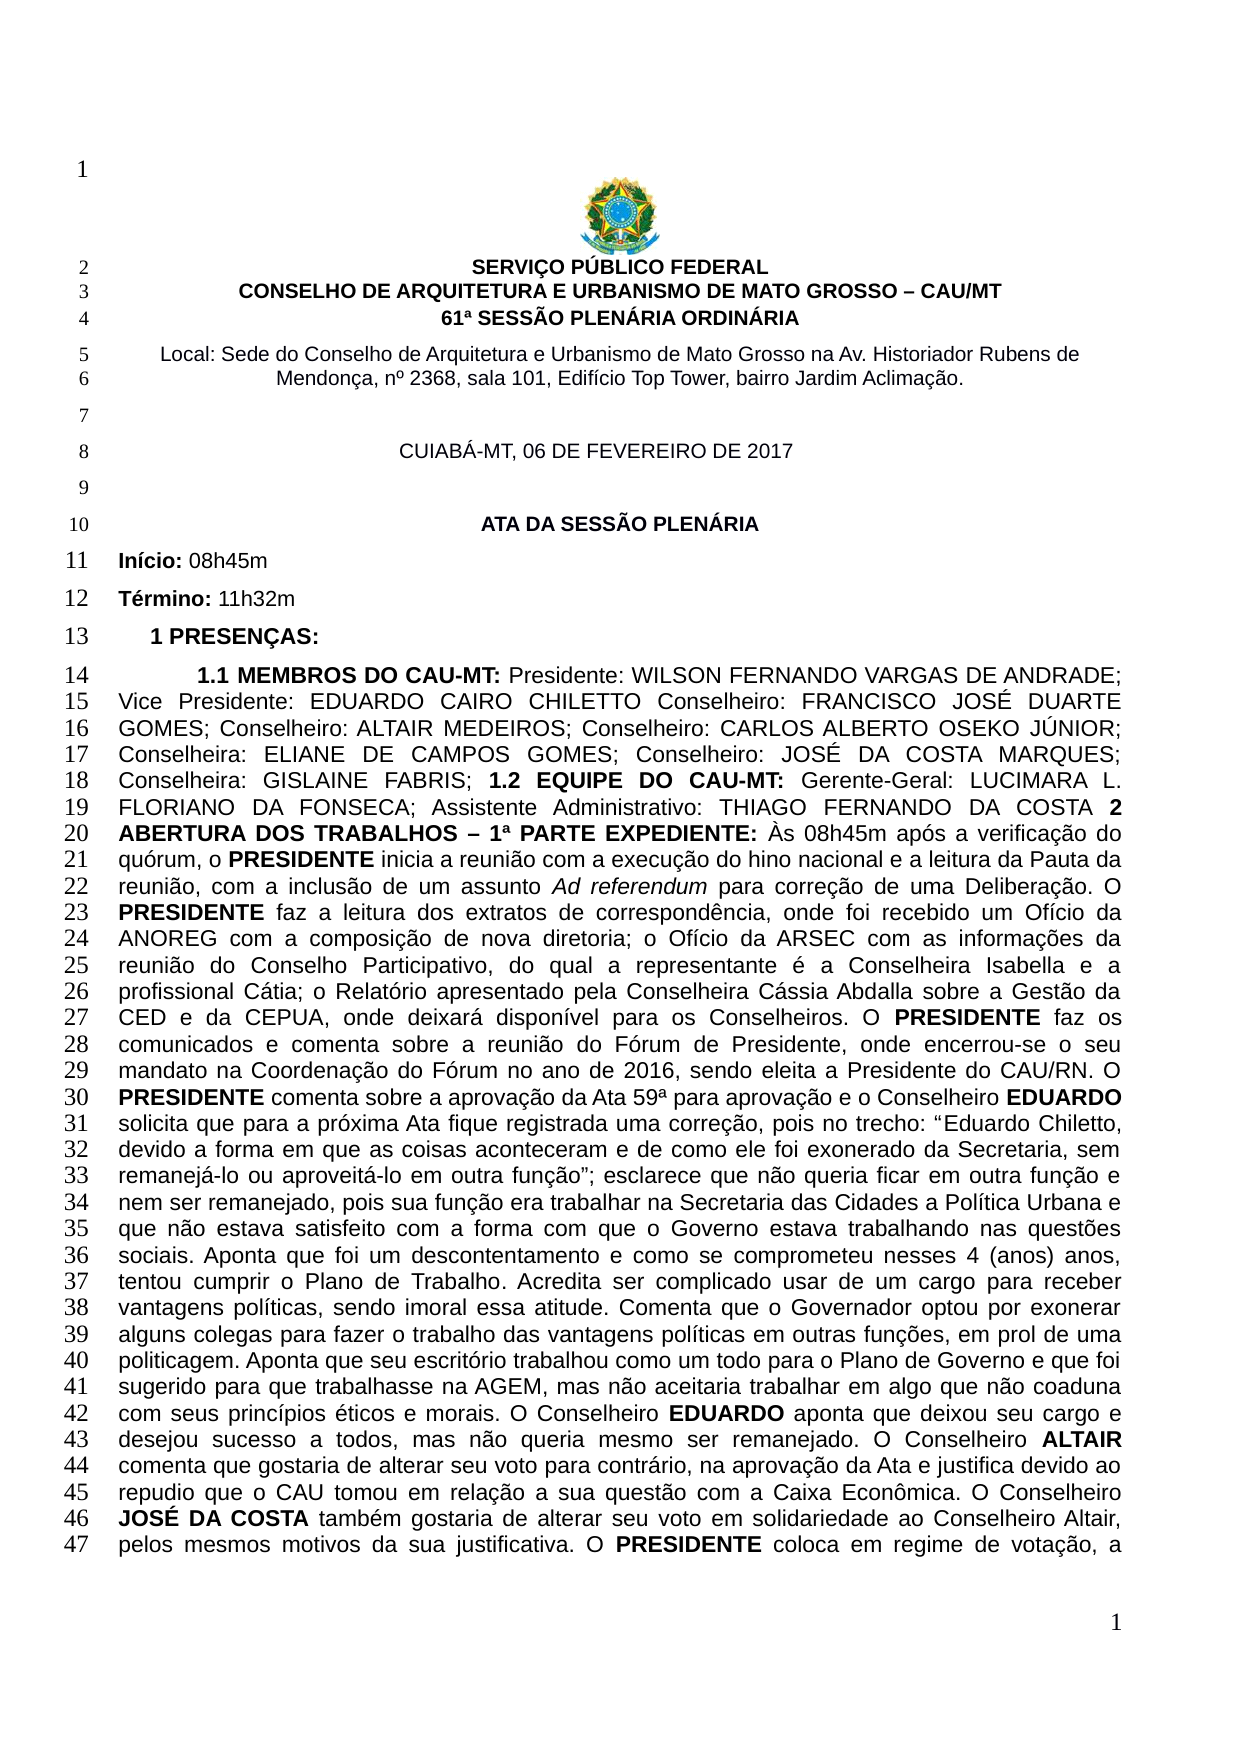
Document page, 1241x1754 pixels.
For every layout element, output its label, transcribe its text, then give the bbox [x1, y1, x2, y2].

text Término: 11h32m [118, 585, 1169, 611]
text CUIABÁ-MT, 06 DE FEVEREIRO DE 2017 [118, 439, 1122, 463]
text SERVIÇO PÚBLICO FEDERAL [118, 255, 1122, 279]
text 1 PRESENÇAS: [118, 623, 1169, 649]
text 1.1 MEMBROS DO CAU-MT: Presidente: WILSON FERNANDO VARGAS DE ANDRADE; Vice Presidente: EDUARDO CAIRO CHILETTO Conselheiro: FRANCISCO JOSÉ DUARTE GOMES; Conselheiro: ALTAIR MEDEIROS; Conselheiro: CARLOS ALBERTO OSEKO JÚNIOR; Conselheira: ELIANE DE CAMPOS GOMES; Conselheiro: JOSÉ DA COSTA MARQUES; Conselheira: GISLAINE FABRIS; 1.2 EQUIPE DO CAU-MT: Gerente-Geral: LUCIMARA L. FLORIANO DA FONSECA; Assistente Administrativo: THIAGO FERNANDO DA COSTA 2 ABERTURA DOS TRABALHOS – 1ª PARTE EXPEDIENTE: Às 08h45m após a verificação do quórum, o PRESIDENTE inicia a reunião com a execução do hino nacional e a leitura da Pauta da reunião, com a inclusão de um assunto Ad referendum para correção de uma Deliberação. O PRESIDENTE faz a leitura dos extratos de correspondência, onde foi recebido um Ofício da ANOREG com a composição de nova diretoria; o Ofício da ARSEC com as informações da reunião do Conselho Participativo, do qual a representante é a Conselheira Isabella e a profissional Cátia; o Relatório apresentado pela Conselheira Cássia Abdalla sobre a Gestão da CED e da CEPUA, onde deixará disponível para os Conselheiros. O PRESIDENTE faz os comunicados e comenta sobre a reunião do Fórum de Presidente, onde encerrou-se o seu mandato na Coordenação do Fórum no ano de 2016, sendo eleita a Presidente do CAU/RN. O PRESIDENTE comenta sobre a aprovação da Ata 59ª para aprovação e o Conselheiro EDUARDO solicita que para a próxima Ata fique registrada uma correção, pois no trecho: “Eduardo Chiletto, devido a forma em que as coisas aconteceram e de como ele foi exonerado da Secretaria, sem remanejá-lo ou aproveitá-lo em outra função”; esclarece que não queria ficar em outra função e nem ser remanejado, pois sua função era trabalhar na Secretaria das Cidades a Política Urbana e que não estava satisfeito com a forma com que o Governo estava trabalhando nas questões sociais. Aponta que foi um descontentamento e como se comprometeu nesses 4 (anos) anos, tentou cumprir o Plano de Trabalho. Acredita ser complicado usar de um cargo para receber vantagens políticas, sendo imoral essa atitude. Comenta que o Governador optou por exonerar alguns colegas para fazer o trabalho das vantagens políticas em outras funções, em prol de uma politicagem. Aponta que seu escritório trabalhou como um todo para o Plano de Governo e que foi sugerido para que trabalhasse na AGEM, mas não aceitaria trabalhar em algo que não coaduna com seus princípios éticos e morais. O Conselheiro EDUARDO aponta que deixou seu cargo e desejou sucesso a todos, mas não queria mesmo ser remanejado. O Conselheiro ALTAIR comenta que gostaria de alterar seu voto para contrário, na aprovação da Ata e justifica devido ao repudio que o CAU tomou em relação a sua questão com a Caixa Econômica. O Conselheiro JOSÉ DA COSTA também gostaria de alterar seu voto em solidariedade ao Conselheiro Altair, pelos mesmos motivos da sua justificativa. O PRESIDENTE coloca em regime de votação, a [118, 662, 1122, 1558]
text 61ª SESSÃO PLENÁRIA ORDINÁRIA [118, 306, 1122, 330]
text Local: Sede do Conselho de Arquitetura e Urbanismo de Mato Grosso na Av. Historiador Rubens de Mendonça, nº 2368, sala 101, Edifício Top Tower, bairro Jardim Aclimação. [118, 342, 1122, 390]
text ATA DA SESSÃO PLENÁRIA [118, 511, 1122, 535]
text CONSELHO DE ARQUITETURA E URBANISMO DE MATO GROSSO – CAU/MT [118, 279, 1122, 303]
text Início: 08h45m [118, 548, 1169, 573]
